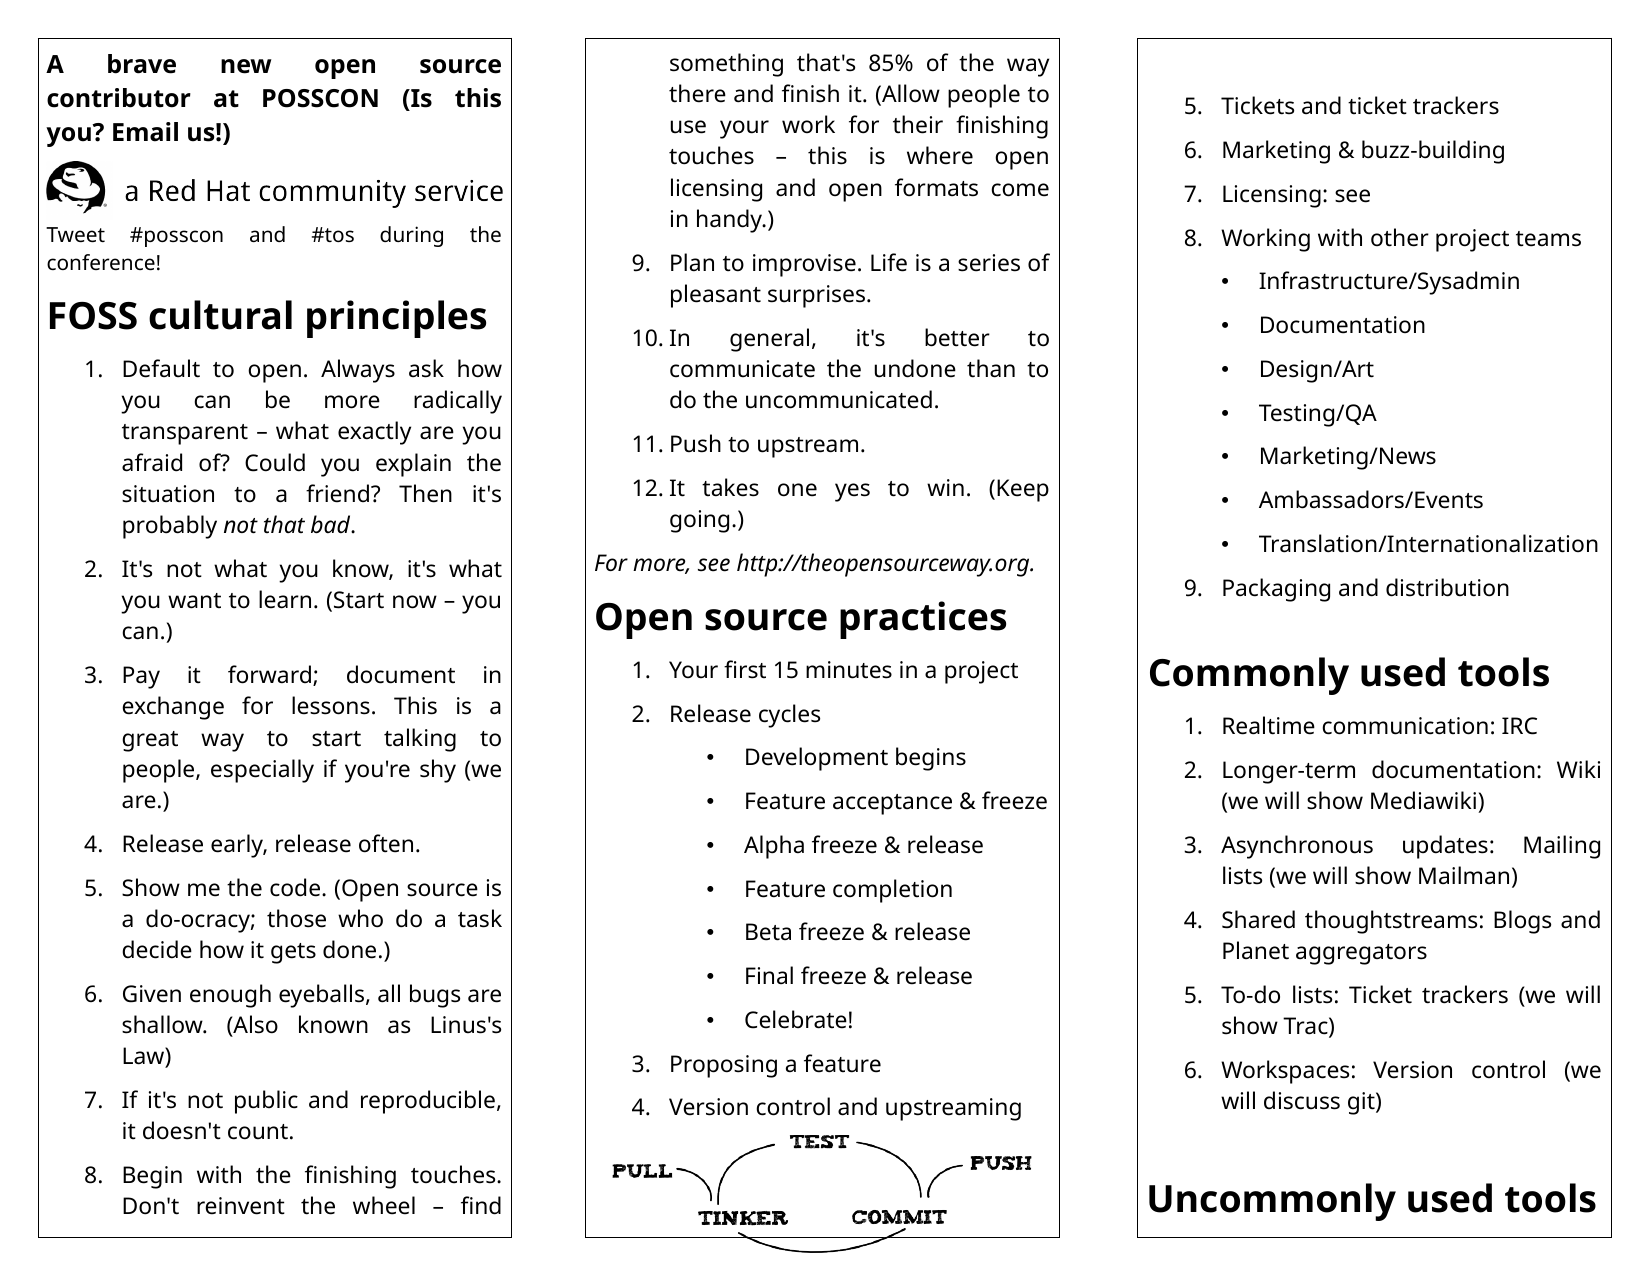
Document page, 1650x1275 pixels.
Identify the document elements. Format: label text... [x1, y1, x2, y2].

list Pay it forward; document in exchange for lessons. This is a great way to start talking to people, especially if you're shy (we are.) [84, 659, 502, 815]
list Longer-term documentation: Wiki (we will show Mediawiki) [1183, 754, 1602, 816]
text For more, see http://theopensourceway.org. [594, 546, 1050, 578]
list Plan to improvise. Life is a series of pleasant surprises. [631, 246, 1050, 309]
list Begin with the finishing touches. Don't reinvent the wheel – find [84, 1159, 502, 1222]
list Feature completion [706, 872, 1050, 904]
list Beta freeze & release [706, 916, 1050, 947]
text A brave new open source contributor at POSSCON (Is this you? Email us!) [46, 46, 502, 149]
list Proposing a feature [631, 1047, 1050, 1079]
list Packaging and distribution [1183, 571, 1602, 634]
list In general, it's better to communicate the undone than to do the uncommunicated. [631, 321, 1050, 415]
list Development begins [706, 741, 1050, 772]
list Workspaces: Version control (we will discuss git) [1183, 1054, 1602, 1116]
list It's not what you know, it's what you want to learn. (Start now – you can.) [84, 553, 502, 647]
list It takes one yes to win. (Keep going.) [631, 471, 1050, 534]
list Infrastructure/Sysadmin [1221, 265, 1602, 296]
list Testing/QA [1221, 396, 1602, 428]
list Ambassadors/Events [1221, 484, 1602, 515]
list Celebrate! [706, 1004, 1050, 1035]
list Version control and upstreaming [631, 1091, 1050, 1122]
list Default to open. Always ask how you can be more radically transparent – what exactly are you afraid of? Could you explain the situation to a friend? Then it's probably not that bad. [84, 353, 502, 540]
list If it's not public and reproducible, it doesn't count. [84, 1084, 502, 1147]
list Marketing/News [1221, 440, 1602, 471]
text Tweet #posscon and #tos during the conference! [46, 220, 502, 277]
list Show me the code. (Open source is a do-ocracy; those who do a task decide how it gets done.) [84, 872, 502, 965]
picture [46, 161, 503, 220]
list Asynchronous updates: Mailing lists (we will show Mailman) [1183, 829, 1602, 891]
text Open source practices [594, 590, 1050, 641]
list Your first 15 minutes in a project [631, 654, 1050, 685]
picture [612, 1135, 1032, 1253]
list Push to upstream. [631, 428, 1050, 459]
list Translation/Internationalization [1221, 528, 1602, 559]
list Release cycles [631, 697, 1050, 729]
text FOSS cultural principles [46, 289, 502, 340]
list Shared thoughtstreams: Blogs and Planet aggregators [1183, 904, 1602, 966]
list Working with other project teams [1183, 221, 1602, 253]
list Design/Art [1221, 353, 1602, 384]
list Licensing: see [1183, 178, 1602, 209]
text Uncommonly used tools [1146, 1172, 1602, 1223]
list Tickets and ticket trackers [1183, 90, 1602, 121]
list Alpha freeze & release [706, 829, 1050, 860]
list Release early, release often. [84, 828, 502, 859]
list Documentation [1221, 309, 1602, 340]
list something that's 85% of the way there and finish it. (Allow people to use your work for their finishing touches – this is where open licensing and open formats come in handy.) [631, 46, 1050, 234]
list Commonly used tools [1138, 646, 1602, 697]
list Feature acceptance & freeze [706, 785, 1050, 816]
list Realtime communication: IRC [1183, 710, 1602, 741]
list Final freeze & release [706, 960, 1050, 991]
list Given enough eyeballs, all bugs are shallow. (Also known as Linus's Law) [84, 978, 502, 1072]
list To-do lists: Ticket trackers (we will show Trac) [1183, 979, 1602, 1041]
list Marketing & buzz-building [1183, 134, 1602, 165]
